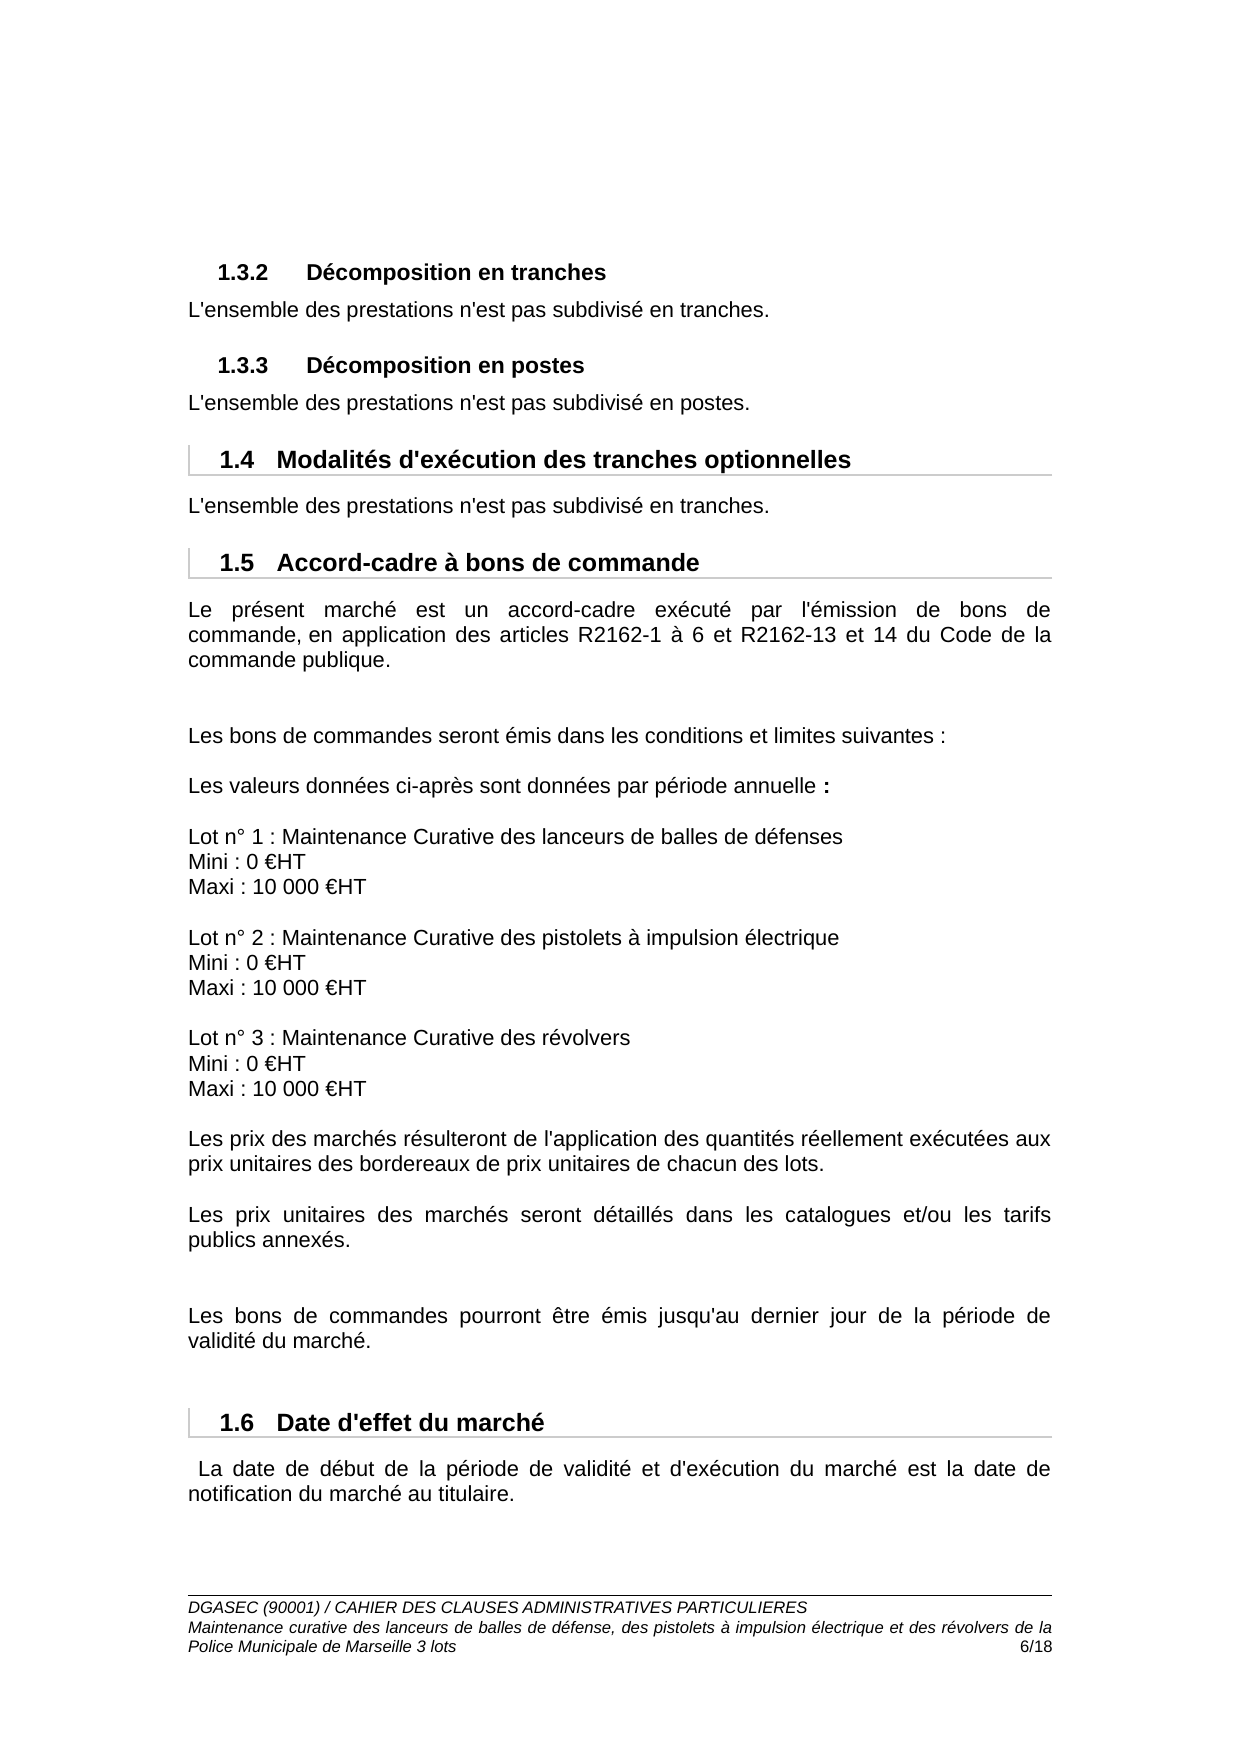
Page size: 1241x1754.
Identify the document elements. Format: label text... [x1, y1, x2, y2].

subtitle Décomposition en postes [188, 352, 1052, 378]
text Les bons de commandes seront émis dans les conditions et limites suivantes : [188, 723, 1052, 748]
subtitle Date d'effet du marché [190, 1408, 1052, 1436]
text L'ensemble des prestations n'est pas subdivisé en postes. [188, 390, 1052, 415]
text Mini : 0 €HT [188, 849, 1052, 874]
text Les prix des marchés résulteront de l'application des quantités réellement exécutées aux prix unitaires des bordereaux de prix unitaires de chacun des lots. [188, 1126, 1052, 1176]
subtitle Décomposition en tranches [188, 259, 1052, 286]
text Le présent marché est un accord-cadre exécuté par l'émission de bons de commande, en application des articles R2162-1 à 6 et R2162-13 et 14 du Code de la commande publique. [188, 597, 1052, 672]
text Mini : 0 €HT [188, 949, 1052, 975]
text Maxi : 10 000 €HT [188, 874, 1052, 899]
text Maxi : 10 000 €HT [188, 1076, 1052, 1101]
text La date de début de la période de validité et d'exécution du marché est la date de notification du marché au titulaire. [188, 1456, 1052, 1507]
text Lot n° 1 : Maintenance Curative des lanceurs de balles de défenses [188, 823, 1052, 849]
text Lot n° 2 : Maintenance Curative des pistolets à impulsion électrique [188, 924, 1052, 949]
text Les prix unitaires des marchés seront détaillés dans les catalogues et/ou les tarifs publics annexés. [188, 1202, 1052, 1252]
text Lot n° 3 : Maintenance Curative des révolvers [188, 1025, 1052, 1050]
subtitle Accord-cadre à bons de commande [190, 548, 1052, 577]
subtitle Modalités d'exécution des tranches optionnelles [190, 445, 1052, 474]
text Maxi : 10 000 €HT [188, 975, 1052, 1000]
text L'ensemble des prestations n'est pas subdivisé en tranches. [188, 297, 1052, 323]
text L'ensemble des prestations n'est pas subdivisé en tranches. [188, 493, 1052, 519]
text Mini : 0 €HT [188, 1050, 1052, 1076]
text Les valeurs données ci-après sont données par période annuelle : [188, 773, 1052, 798]
text Les bons de commandes pourront être émis jusqu'au dernier jour de la période de validité du marché. [188, 1302, 1052, 1353]
